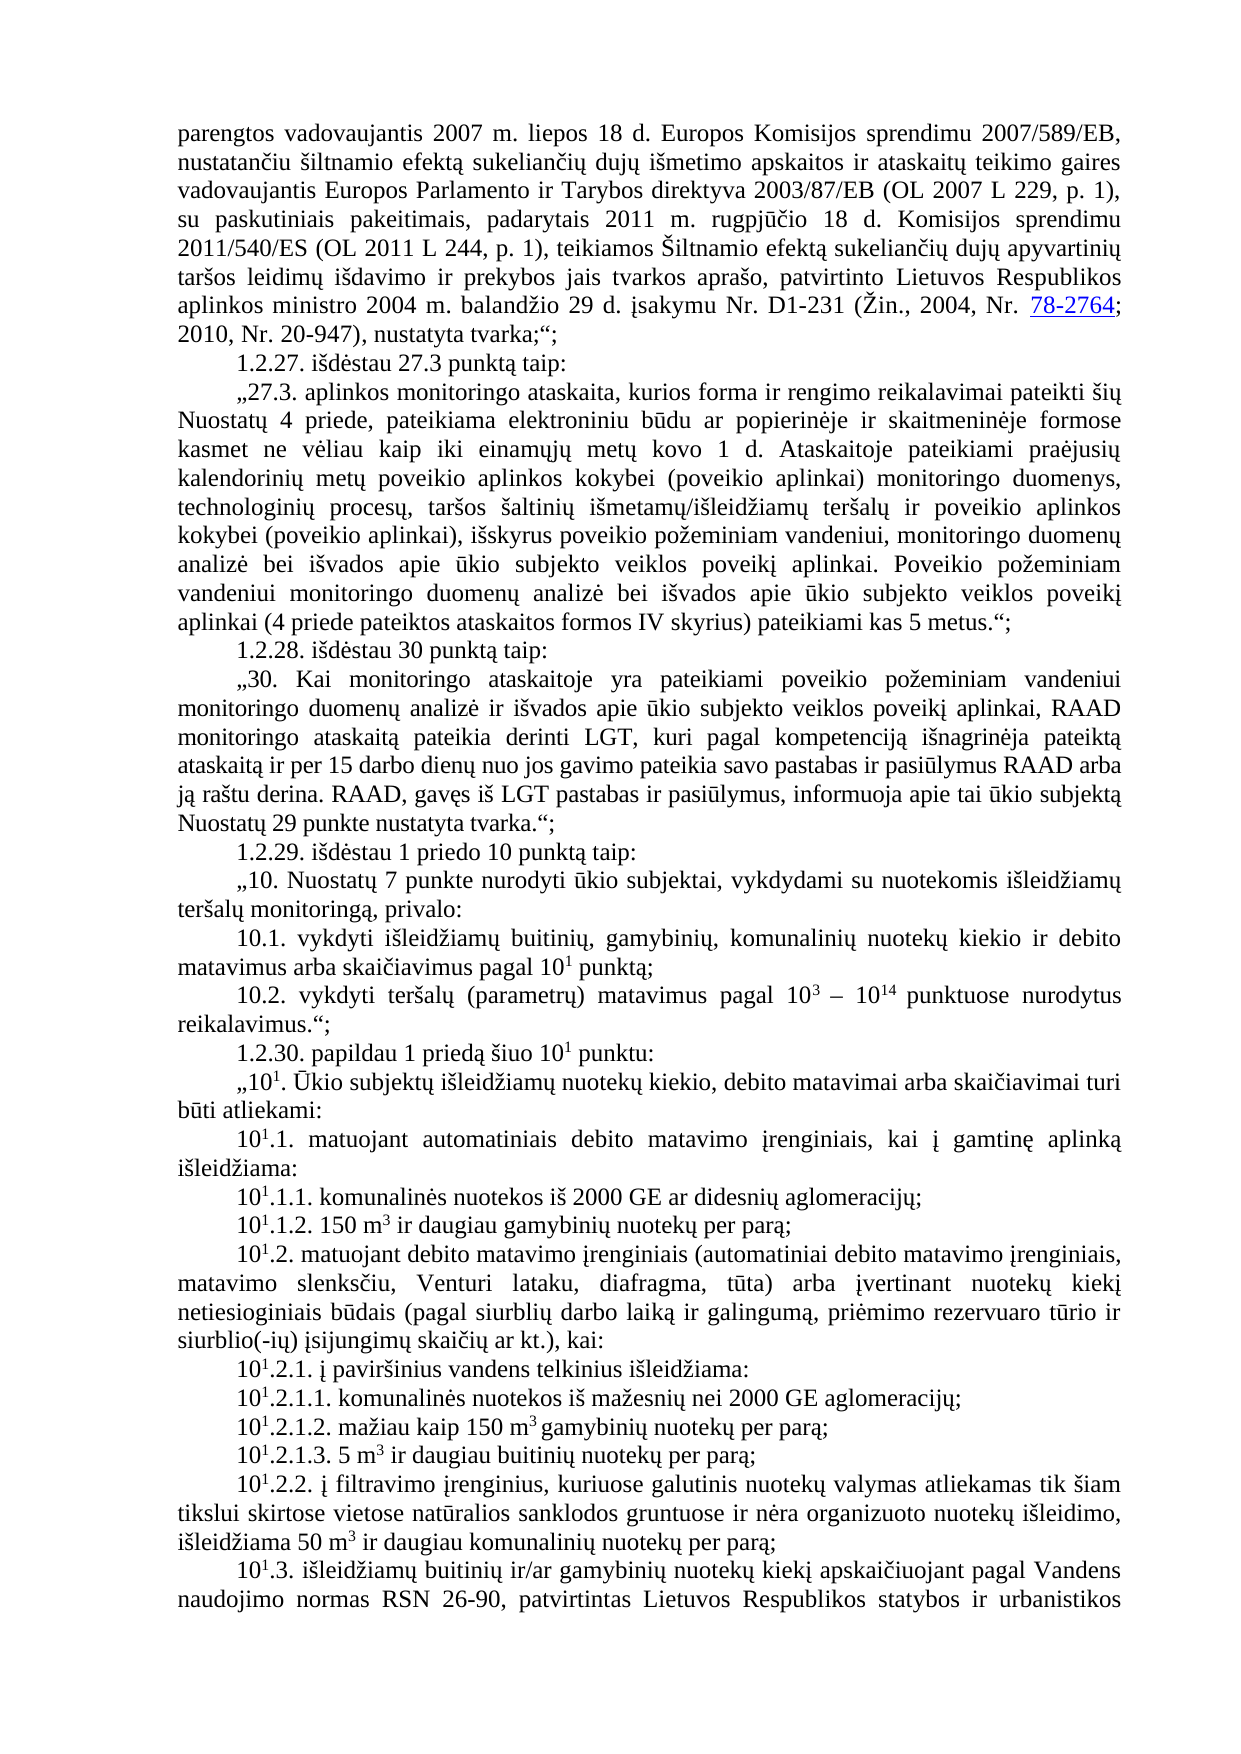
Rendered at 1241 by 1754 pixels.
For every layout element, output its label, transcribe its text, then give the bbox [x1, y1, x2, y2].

text 1.2.30. papildau 1 priedą šiuo 101 punktu: [177, 1038, 1122, 1067]
text 101.1.1. komunalinės nuotekos iš 2000 GE ar didesnių aglomeracijų; [177, 1182, 1122, 1211]
text parengtos vadovaujantis 2007 m. liepos 18 d. Europos Komisijos sprendimu 2007/589/EB, nustatančiu šiltnamio efektą sukeliančių dujų išmetimo apskaitos ir ataskaitų teikimo gaires vadovaujantis Europos Parlamento ir Tarybos direktyva 2003/87/EB (OL 2007 L 229, p. 1), su paskutiniais pakeitimais, padarytais 2011 m. rugpjūčio 18 d. Komisijos sprendimu 2011/540/ES (OL 2011 L 244, p. 1), teikiamos Šiltnamio efektą sukeliančių dujų apyvartinių taršos leidimų išdavimo ir prekybos jais tvarkos aprašo, patvirtinto Lietuvos Respublikos aplinkos ministro 2004 m. balandžio 29 d. įsakymu Nr. D1-231 (Žin., 2004, Nr. 78-2764; 2010, Nr. 20-947), nustatyta tvarka;“; [177, 118, 1122, 348]
text 101.1. matuojant automatiniais debito matavimo įrenginiais, kai į gamtinę aplinką išleidžiama: [177, 1124, 1122, 1182]
text „101. Ūkio subjektų išleidžiamų nuotekų kiekio, debito matavimai arba skaičiavimai turi būti atliekami: [177, 1067, 1122, 1124]
text 10.1. vykdyti išleidžiamų buitinių, gamybinių, komunalinių nuotekų kiekio ir debito matavimus arba skaičiavimus pagal 101 punktą; [177, 923, 1122, 981]
text 101.2.1.2. mažiau kaip 150 m3 gamybinių nuotekų per parą; [177, 1412, 1122, 1441]
text „10. Nuostatų 7 punkte nurodyti ūkio subjektai, vykdydami su nuotekomis išleidžiamų teršalų monitoringą, privalo: [177, 866, 1122, 923]
text 10.2. vykdyti teršalų (parametrų) matavimus pagal 103 – 1014 punktuose nurodytus reikalavimus.“; [177, 981, 1122, 1038]
text 101.2.2. į filtravimo įrenginius, kuriuose galutinis nuotekų valymas atliekamas tik šiam tikslui skirtose vietose natūralios sanklodos gruntuose ir nėra organizuoto nuotekų išleidimo, išleidžiama 50 m3 ir daugiau komunalinių nuotekų per parą; [177, 1469, 1122, 1556]
text 1.2.27. išdėstau 27.3 punktą taip: [177, 348, 1122, 377]
text 1.2.29. išdėstau 1 priedo 10 punktą taip: [177, 837, 1122, 866]
text 101.2.1.1. komunalinės nuotekos iš mažesnių nei 2000 GE aglomeracijų; [177, 1383, 1122, 1412]
text 1.2.28. išdėstau 30 punktą taip: [177, 636, 1122, 664]
text 101.3. išleidžiamų buitinių ir/ar gamybinių nuotekų kiekį apskaičiuojant pagal Vandens naudojimo normas RSN 26-90, patvirtintas Lietuvos Respublikos statybos ir urbanistikos [177, 1556, 1122, 1613]
text „30. Kai monitoringo ataskaitoje yra pateikiami poveikio požeminiam vandeniui monitoringo duomenų analizė ir išvados apie ūkio subjekto veiklos poveikį aplinkai, RAAD monitoringo ataskaitą pateikia derinti LGT, kuri pagal kompetenciją išnagrinėja pateiktą ataskaitą ir per 15 darbo dienų nuo jos gavimo pateikia savo pastabas ir pasiūlymus RAAD arba ją raštu derina. RAAD, gavęs iš LGT pastabas ir pasiūlymus, informuoja apie tai ūkio subjektą Nuostatų 29 punkte nustatyta tvarka.“; [177, 664, 1122, 837]
text 101.2. matuojant debito matavimo įrenginiais (automatiniai debito matavimo įrenginiais, matavimo slenksčiu, Venturi lataku, diafragma, tūta) arba įvertinant nuotekų kiekį netiesioginiais būdais (pagal siurblių darbo laiką ir galingumą, priėmimo rezervuaro tūrio ir siurblio(-ių) įsijungimų skaičių ar kt.), kai: [177, 1239, 1122, 1354]
text 101.1.2. 150 m3 ir daugiau gamybinių nuotekų per parą; [177, 1211, 1122, 1239]
text „27.3. aplinkos monitoringo ataskaita, kurios forma ir rengimo reikalavimai pateikti šių Nuostatų 4 priede, pateikiama elektroniniu būdu ar popierinėje ir skaitmeninėje formose kasmet ne vėliau kaip iki einamųjų metų kovo 1 d. Ataskaitoje pateikiami praėjusių kalendorinių metų poveikio aplinkos kokybei (poveikio aplinkai) monitoringo duomenys, technologinių procesų, taršos šaltinių išmetamų/išleidžiamų teršalų ir poveikio aplinkos kokybei (poveikio aplinkai), išskyrus poveikio požeminiam vandeniui, monitoringo duomenų analizė bei išvados apie ūkio subjekto veiklos poveikį aplinkai. Poveikio požeminiam vandeniui monitoringo duomenų analizė bei išvados apie ūkio subjekto veiklos poveikį aplinkai (4 priede pateiktos ataskaitos formos IV skyrius) pateikiami kas 5 metus.“; [177, 377, 1122, 636]
text 101.2.1.3. 5 m3 ir daugiau buitinių nuotekų per parą; [177, 1441, 1122, 1469]
text 101.2.1. į paviršinius vandens telkinius išleidžiama: [177, 1354, 1122, 1383]
